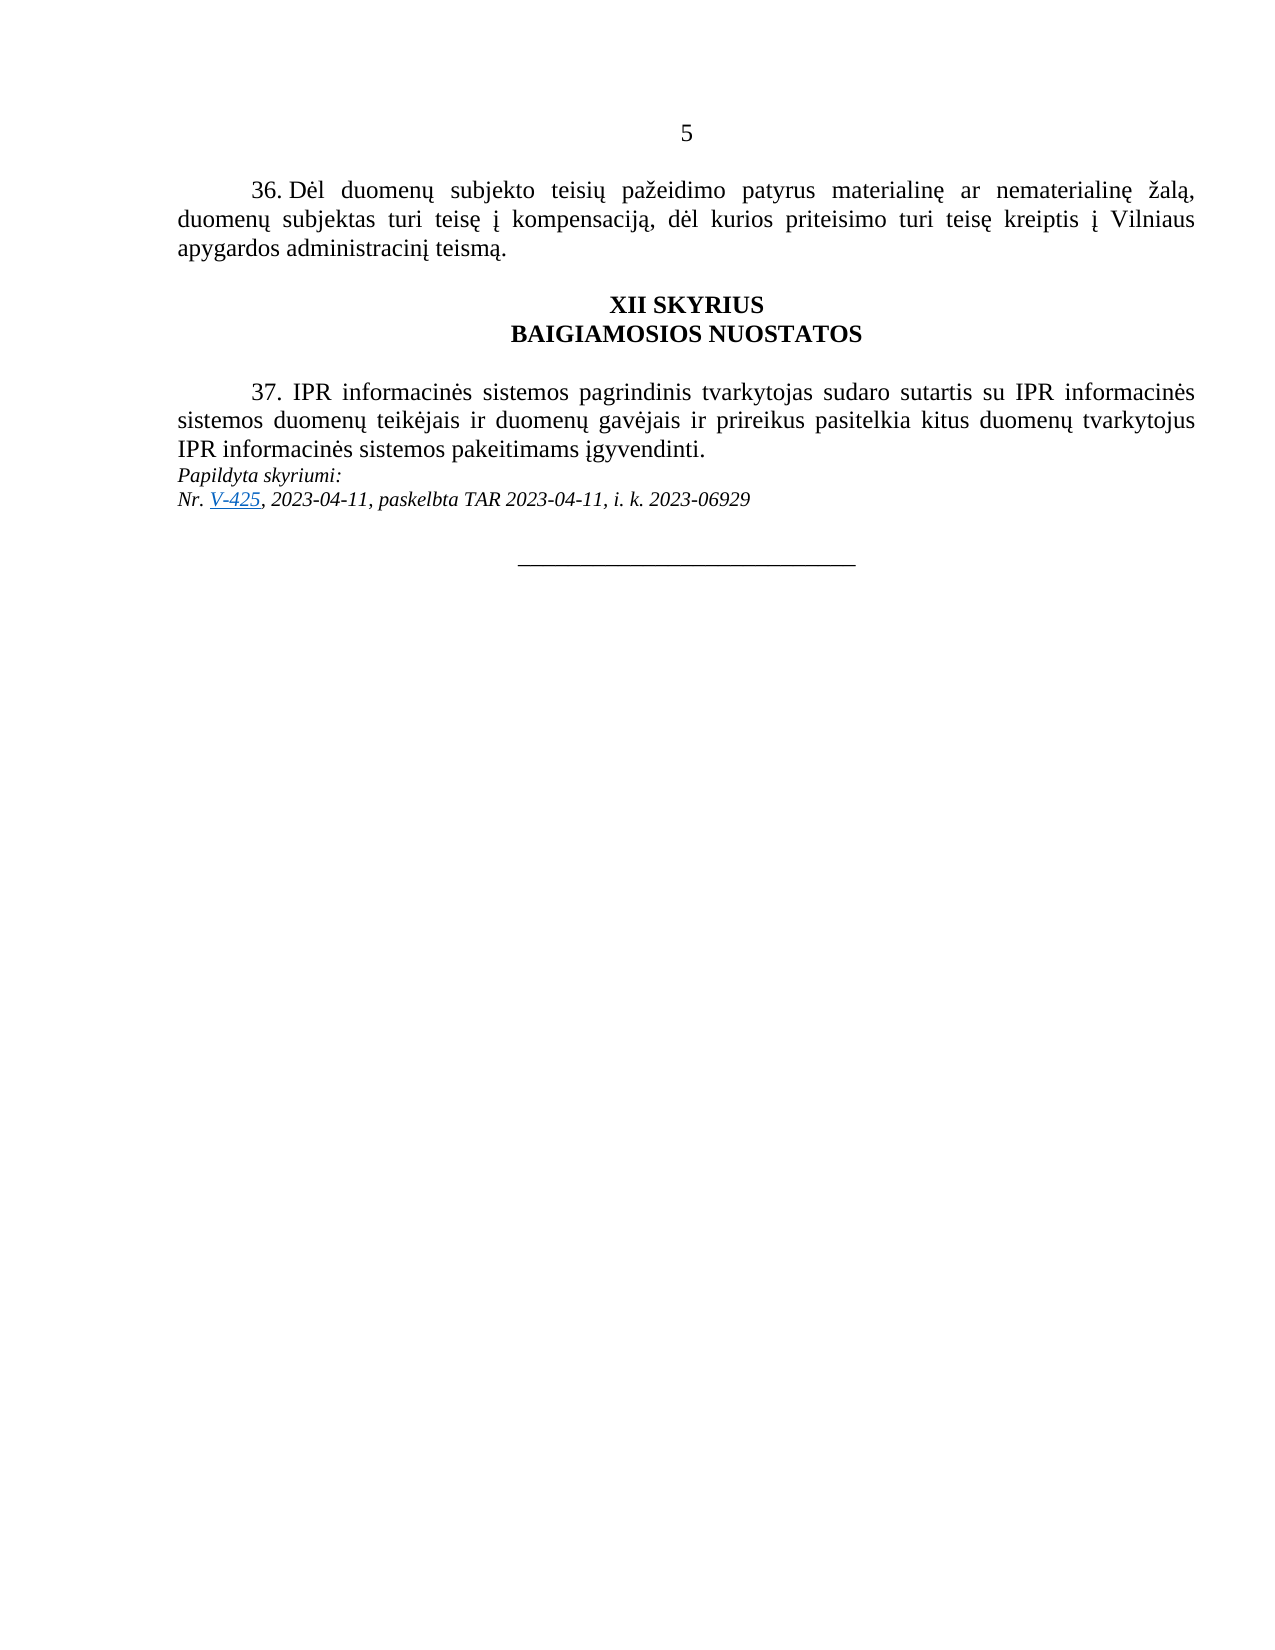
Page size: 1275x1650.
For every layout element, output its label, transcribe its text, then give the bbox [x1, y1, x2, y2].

text 36. Dėl duomenų subjekto teisių pažeidimo patyrus materialinę ar nematerialinę žalą, duomenų subjektas turi teisę į kompensaciją, dėl kurios priteisimo turi teisę kreiptis į Vilniaus apygardos administracinį teismą. [177, 176, 1196, 262]
text XII SKYRIUS [177, 291, 1196, 319]
text Nr. V-425, 2023-04-11, paskelbta TAR 2023-04-11, i. k. 2023-06929 [177, 487, 1196, 511]
text 37. IPR informacinės sistemos pagrindinis tvarkytojas sudaro sutartis su IPR informacinės sistemos duomenų teikėjais ir duomenų gavėjais ir prireikus pasitelkia kitus duomenų tvarkytojus IPR informacinės sistemos pakeitimams įgyvendinti. [177, 377, 1196, 463]
text Papildyta skyriumi: [177, 463, 1196, 487]
text ___________________________ [177, 540, 1196, 569]
text BAIGIAMOSIOS NUOSTATOS [177, 319, 1196, 348]
